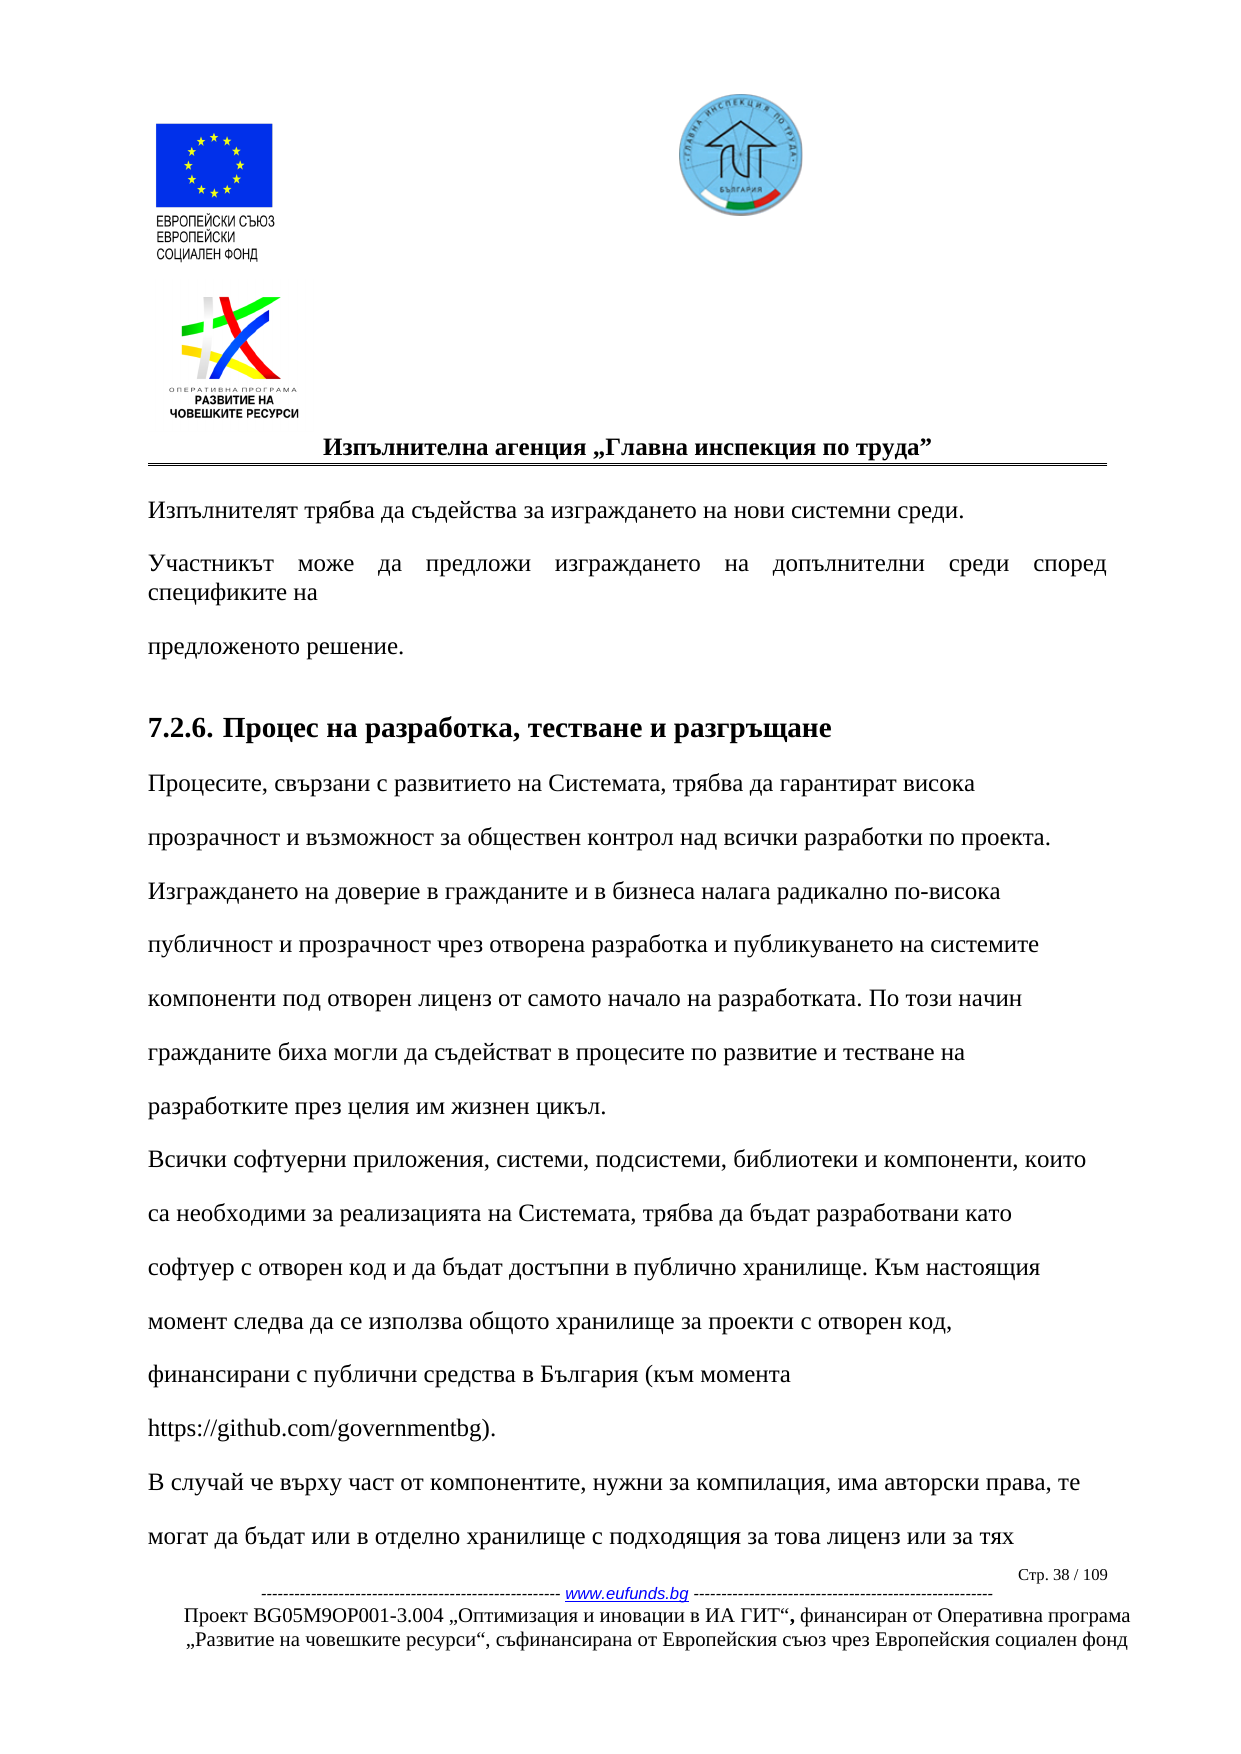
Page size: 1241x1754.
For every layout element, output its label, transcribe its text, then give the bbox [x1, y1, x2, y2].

text момент следва да се използва общото хранилище за проекти с отворен код, [148, 1306, 1107, 1334]
text софтуер с отворен код и да бъдат достъпни в публично хранилище. Към настоящия [148, 1252, 1107, 1281]
text публичност и прозрачност чрез отворена разработка и публикуването на системите [148, 929, 1107, 958]
text В случай че върху част от компонентите, нужни за компилация, има авторски права, те [148, 1467, 1107, 1496]
text финансирани с публични средства в България (към момента [148, 1359, 1107, 1388]
text предложеното решение. [148, 631, 1107, 660]
text Изпълнителят трябва да съдейства за изграждането на нови системни среди. [148, 495, 1107, 523]
text гражданите биха могли да съдействат в процесите по развитие и тестване на [148, 1037, 1107, 1066]
text могат да бъдат или в отделно хранилище с подходящия за това лиценз или за тях [148, 1521, 1107, 1549]
text Участникът може да предложи изграждането на допълнителни среди според спецификите на [148, 548, 1107, 606]
text разработките през целия им жизнен цикъл. [148, 1091, 1107, 1119]
list Процес на разработка, тестване и разгръщане [148, 710, 1107, 743]
text Процесите, свързани с развитието на Системата, трябва да гарантират висока [148, 768, 1107, 797]
text компоненти под отворен лиценз от самото начало на разработката. По този начин [148, 983, 1107, 1012]
text са необходими за реализацията на Системата, трябва да бъдат разработвани като [148, 1198, 1107, 1227]
text Изграждането на доверие в гражданите и в бизнеса налага радикално по-висока [148, 876, 1107, 904]
text прозрачност и възможност за обществен контрол над всички разработки по проекта. [148, 822, 1107, 851]
text Всички софтуерни приложения, системи, подсистеми, библиотеки и компоненти, които [148, 1144, 1107, 1173]
text https://github.com/governmentbg). [148, 1413, 1107, 1442]
